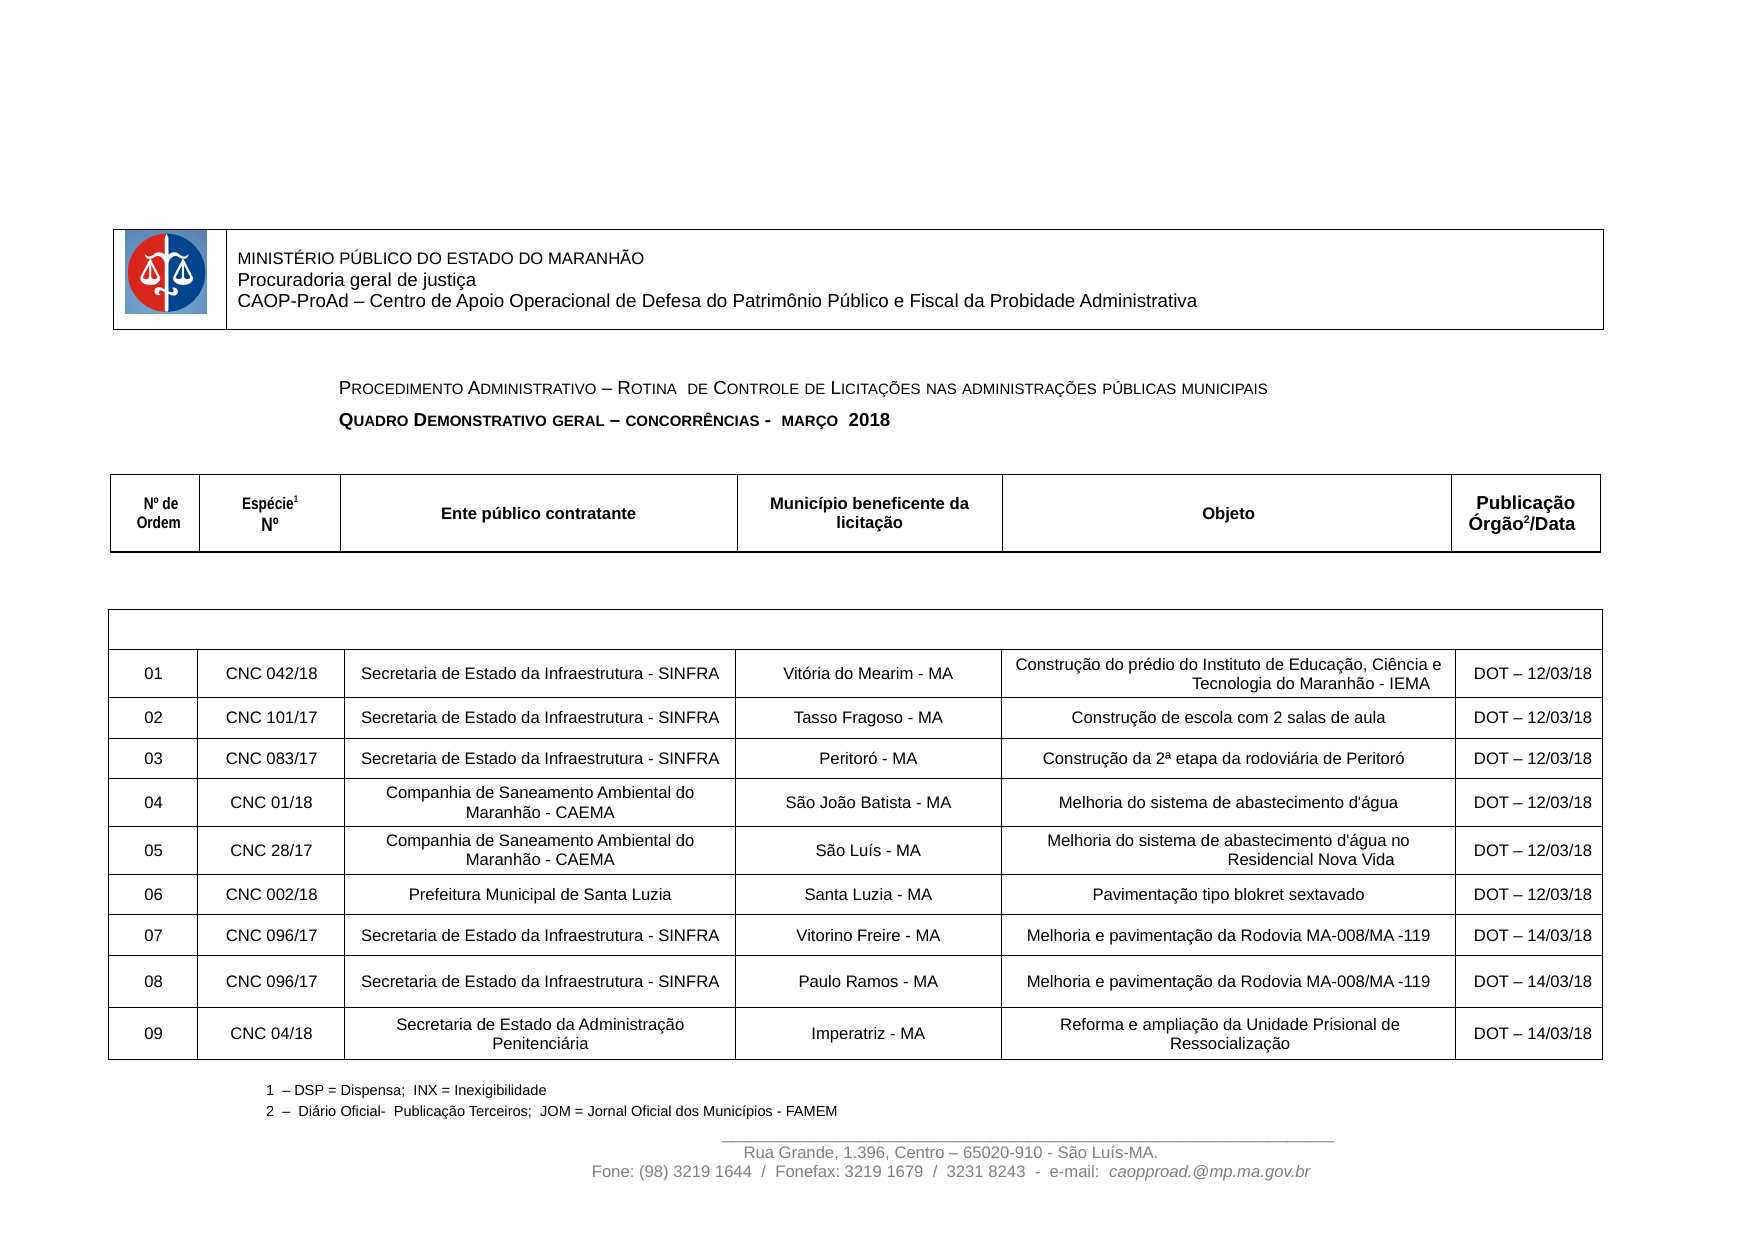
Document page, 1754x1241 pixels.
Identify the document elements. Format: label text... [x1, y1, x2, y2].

table_cell Vitorino Freire - MA [736, 915, 1001, 955]
table_cell DOT – 12/03/18 [1456, 779, 1602, 826]
table_cell CNC 002/18 [198, 875, 344, 914]
table_cell 07 [109, 915, 197, 955]
table_cell Construção de escola com 2 salas de aula [1002, 698, 1455, 737]
table_cell Peritoró - MA [736, 739, 1001, 778]
table_cell Secretaria de Estado da Infraestrutura - SINFRA [345, 650, 735, 697]
table_cell São Luís - MA [736, 827, 1001, 873]
table_cell DOT – 12/03/18 [1456, 875, 1602, 914]
table_cell DOT – 14/03/18 [1456, 915, 1602, 955]
table_cell DOT – 14/03/18 [1456, 1008, 1602, 1059]
table_cell Companhia de Saneamento Ambiental do Maranhão - CAEMA [345, 779, 735, 826]
table_cell Construção do prédio do Instituto de Educação, Ciência e Tecnologia do Maranhão - IEMA [1002, 650, 1455, 697]
table_cell São João Batista - MA [736, 779, 1001, 826]
table_cell Secretaria de Estado da Infraestrutura - SINFRA [345, 739, 735, 778]
table_cell CNC 042/18 [198, 650, 344, 697]
table_cell DOT – 12/03/18 [1456, 739, 1602, 778]
picture [125, 230, 207, 314]
table_cell 02 [109, 698, 197, 737]
table_cell Secretaria de Estado da Infraestrutura - SINFRA [345, 956, 735, 1007]
table_cell DOT – 12/03/18 [1456, 698, 1602, 737]
table_cell 01 [109, 650, 197, 697]
table_cell Paulo Ramos - MA [736, 956, 1001, 1007]
table_cell Melhoria e pavimentação da Rodovia MA-008/MA -119 [1002, 956, 1455, 1007]
table_cell Secretaria de Estado da Infraestrutura - SINFRA [345, 915, 735, 955]
table_cell 09 [109, 1008, 197, 1059]
table_cell Prefeitura Municipal de Santa Luzia [345, 875, 735, 914]
table_header [109, 610, 1602, 649]
table_cell Secretaria de Estado da Administração Penitenciária [345, 1008, 735, 1059]
table_cell CNC 04/18 [198, 1008, 344, 1059]
table_cell 06 [109, 875, 197, 914]
table_cell 08 [109, 956, 197, 1007]
table_cell DOT – 14/03/18 [1456, 956, 1602, 1007]
table_cell CNC 28/17 [198, 827, 344, 873]
table_cell Melhoria e pavimentação da Rodovia MA-008/MA -119 [1002, 915, 1455, 955]
table_cell CNC 096/17 [198, 915, 344, 955]
table_cell Melhoria do sistema de abastecimento d'água no Residencial Nova Vida [1002, 827, 1455, 873]
table_cell Pavimentação tipo blokret sextavado [1002, 875, 1455, 914]
table_cell CNC 083/17 [198, 739, 344, 778]
table_cell Secretaria de Estado da Infraestrutura - SINFRA [345, 698, 735, 737]
table_cell 05 [109, 827, 197, 873]
table_cell Imperatriz - MA [736, 1008, 1001, 1059]
table_cell Companhia de Saneamento Ambiental do Maranhão - CAEMA [345, 827, 735, 873]
table_cell Construção da 2ª etapa da rodoviária de Peritoró [1002, 739, 1455, 778]
table_cell Reforma e ampliação da Unidade Prisional de Ressocialização [1002, 1008, 1455, 1059]
table_cell DOT – 12/03/18 [1456, 650, 1602, 697]
table_cell CNC 01/18 [198, 779, 344, 826]
table_cell Vitória do Mearim - MA [736, 650, 1001, 697]
table_cell Tasso Fragoso - MA [736, 698, 1001, 737]
table_cell 03 [109, 739, 197, 778]
table_cell 04 [109, 779, 197, 826]
table_cell CNC 096/17 [198, 956, 344, 1007]
table_cell Melhoria do sistema de abastecimento d'água [1002, 779, 1455, 826]
table_cell DOT – 12/03/18 [1456, 827, 1602, 873]
table_cell Santa Luzia - MA [736, 875, 1001, 914]
table_cell CNC 101/17 [198, 698, 344, 737]
